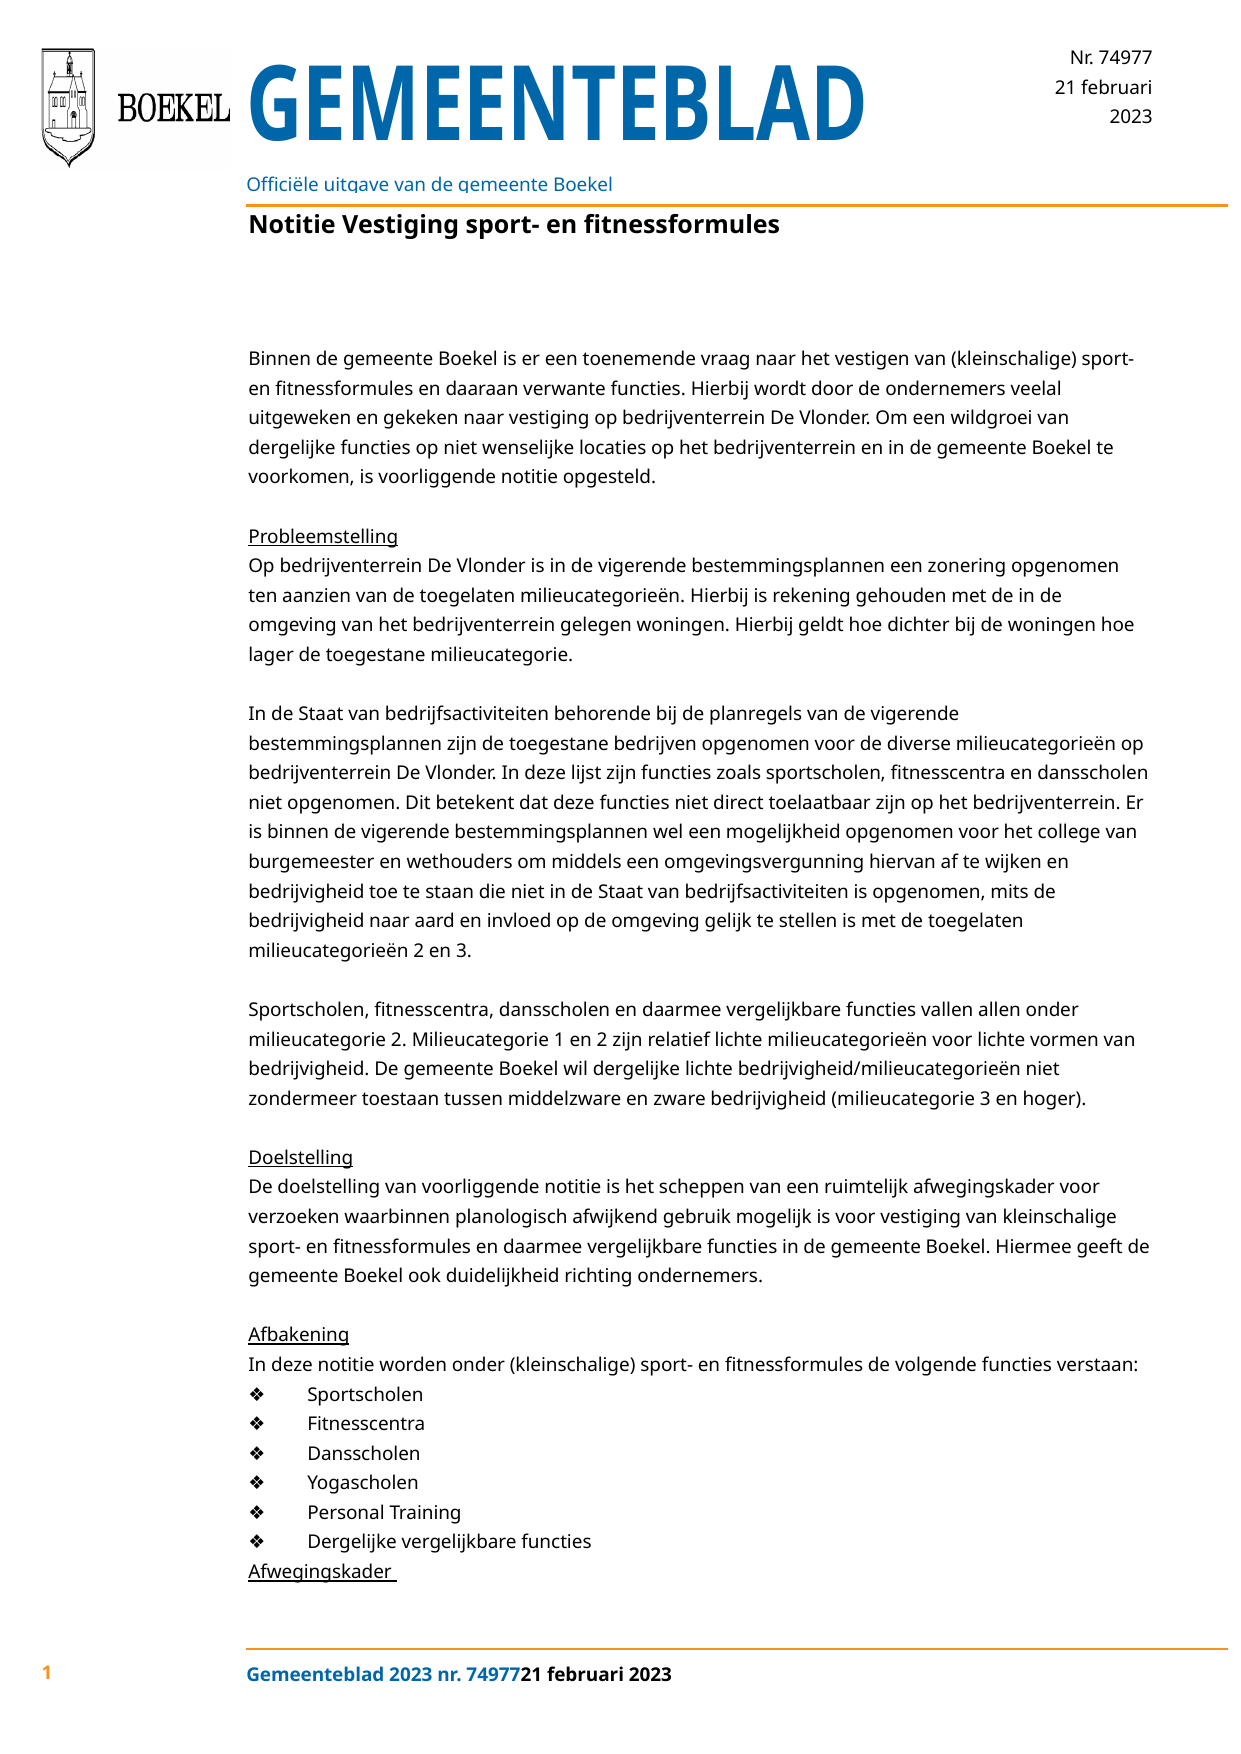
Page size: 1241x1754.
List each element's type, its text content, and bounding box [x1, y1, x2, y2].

list Fitnesscentra [248, 1410, 1152, 1436]
text In deze notitie worden onder (kleinschalige) sport- en fitnessformules de volgende functies verstaan: [248, 1351, 1152, 1377]
text Afbakening [248, 1322, 1152, 1347]
list Personal Training [248, 1499, 1152, 1525]
list Sportscholen [248, 1381, 1152, 1406]
text In de Staat van bedrijfsactiviteiten behorende bij de planregels van de vigerende bestemmingsplannen zijn de toegestane bedrijven opgenomen voor de diverse milieucategorieën op bedrijventerrein De Vlonder. In deze lijst zijn functies zoals sportscholen, fitnesscentra en dansscholen niet opgenomen. Dit betekent dat deze functies niet direct toelaatbaar zijn op het bedrijventerrein. Er is binnen de vigerende bestemmingsplannen wel een mogelijkheid opgenomen voor het college van burgemeester en wethouders om middels een omgevingsvergunning hiervan af te wijken en bedrijvigheid toe te staan die niet in de Staat van bedrijfsactiviteiten is opgenomen, mits de bedrijvigheid naar aard en invloed op de omgeving gelijk te stellen is met de toegelaten milieucategorieën 2 en 3. [248, 700, 1152, 963]
text Sportscholen, fitnesscentra, dansscholen en daarmee vergelijkbare functies vallen allen onder milieucategorie 2. Milieucategorie 1 en 2 zijn relatief lichte milieucategorieën voor lichte vormen van bedrijvigheid. De gemeente Boekel wil dergelijke lichte bedrijvigheid/milieucategorieën niet zondermeer toestaan tussen middelzware en zware bedrijvigheid (milieucategorie 3 en hoger). [248, 996, 1152, 1111]
list Yogascholen [248, 1469, 1152, 1495]
text Notitie Vestiging sport- en fitnessformules [248, 207, 1152, 241]
text Op bedrijventerrein De Vlonder is in de vigerende bestemmingsplannen een zonering opgenomen ten aanzien van de toegelaten milieucategorieën. Hierbij is rekening gehouden met de in de omgeving van het bedrijventerrein gelegen woningen. Hierbij geldt hoe dichter bij de woningen hoe lager de toegestane milieucategorie. [248, 552, 1152, 667]
picture [41, 47, 231, 172]
text De doelstelling van voorliggende notitie is het scheppen van een ruimtelijk afwegingskader voor verzoeken waarbinnen planologisch afwijkend gebruik mogelijk is voor vestiging van kleinschalige sport- en fitnessformules en daarmee vergelijkbare functies in de gemeente Boekel. Hiermee geeft de gemeente Boekel ook duidelijkheid richting ondernemers. [248, 1174, 1152, 1288]
text Doelstelling [248, 1144, 1152, 1170]
text Afwegingskader [248, 1558, 1152, 1584]
list Dansscholen [248, 1440, 1152, 1466]
text Probleemstelling [248, 523, 1152, 548]
text Binnen de gemeente Boekel is er een toenemende vraag naar het vestigen van (kleinschalige) sport- en fitnessformules en daaraan verwante functies. Hierbij wordt door de ondernemers veelal uitgeweken en gekeken naar vestiging op bedrijventerrein De Vlonder. Om een wildgroei van dergelijke functies op niet wenselijke locaties op het bedrijventerrein en in de gemeente Boekel te voorkomen, is voorliggende notitie opgesteld. [248, 345, 1152, 489]
list Dergelijke vergelijkbare functies [248, 1529, 1152, 1554]
